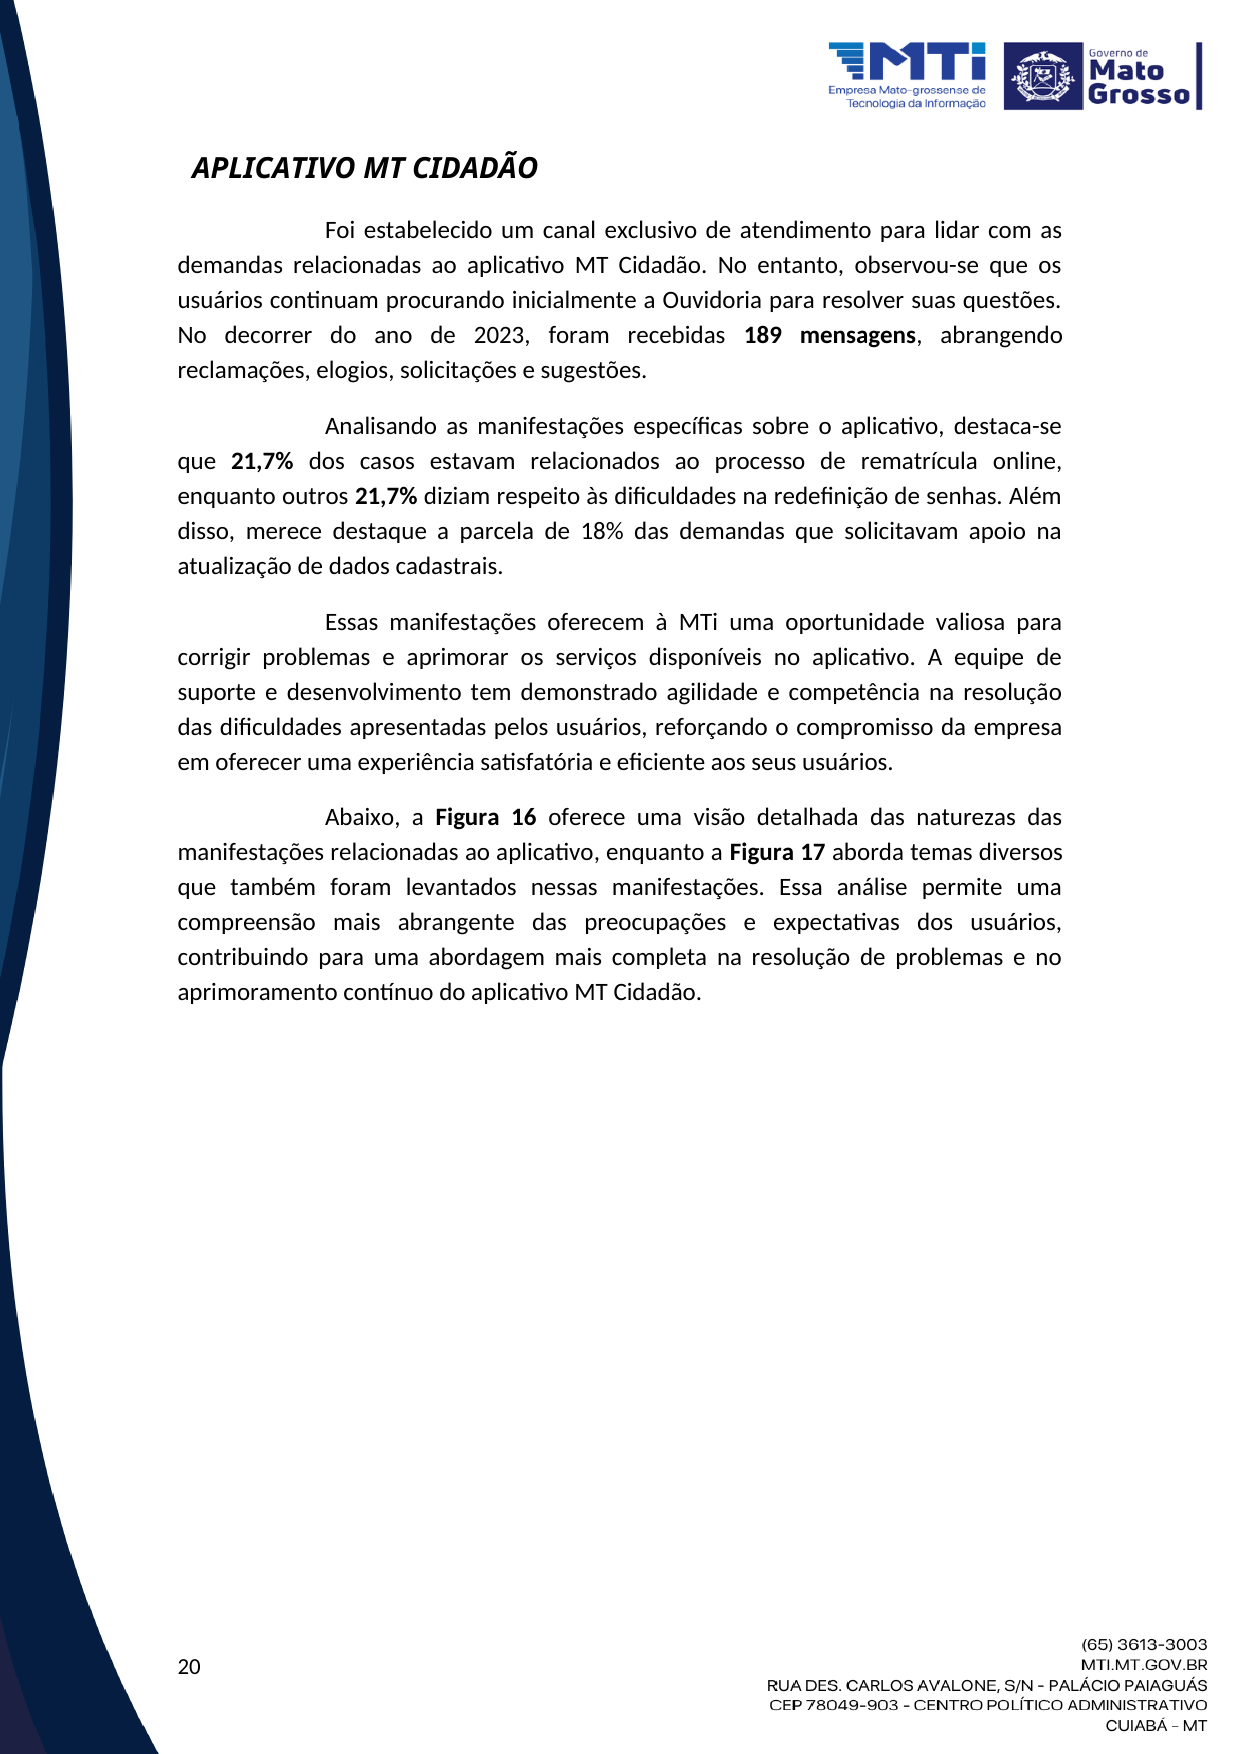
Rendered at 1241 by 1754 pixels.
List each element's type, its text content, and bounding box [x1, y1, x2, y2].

text Essas manifestações oferecem à MTi uma oportunidade valiosa para corrigir problemas e aprimorar os serviços disponíveis no aplicativo. A equipe de suporte e desenvolvimento tem demonstrado agilidade e competência na resolução das dificuldades apresentadas pelos usuários, reforçando o compromisso da empresa em oferecer uma experiência satisfatória e eficiente aos seus usuários. [177, 606, 1063, 776]
text Foi estabelecido um canal exclusivo de atendimento para lidar com as demandas relacionadas ao aplicativo MT Cidadão. No entanto, observou-se que os usuários continuam procurando inicialmente a Ouvidoria para resolver suas questões. No decorrer do ano de 2023, foram recebidas 189 mensagens, abrangendo reclamações, elogios, solicitações e sugestões. [177, 214, 1063, 384]
text Analisando as manifestações específicas sobre o aplicativo, destaca-se que 21,7% dos casos estavam relacionados ao processo de rematrícula online, enquanto outros 21,7% diziam respeito às dificuldades na redefinição de senhas. Além disso, merece destaque a parcela de 18% das demandas que solicitavam apoio na atualização de dados cadastrais. [177, 410, 1063, 580]
text Abaixo, a Figura 16 oferece uma visão detalhada das naturezas das manifestações relacionadas ao aplicativo, enquanto a Figura 17 aborda temas diversos que também foram levantados nessas manifestações. Essa análise permite uma compreensão mais abrangente das preocupações e expectativas dos usuários, contribuindo para uma abordagem mais completa na resolução de problemas e no aprimoramento contínuo do aplicativo MT Cidadão. [177, 802, 1063, 1007]
picture [0, 0, 1241, 1754]
subtitle APLICATIVO MT CIDADÃO [192, 148, 1031, 187]
